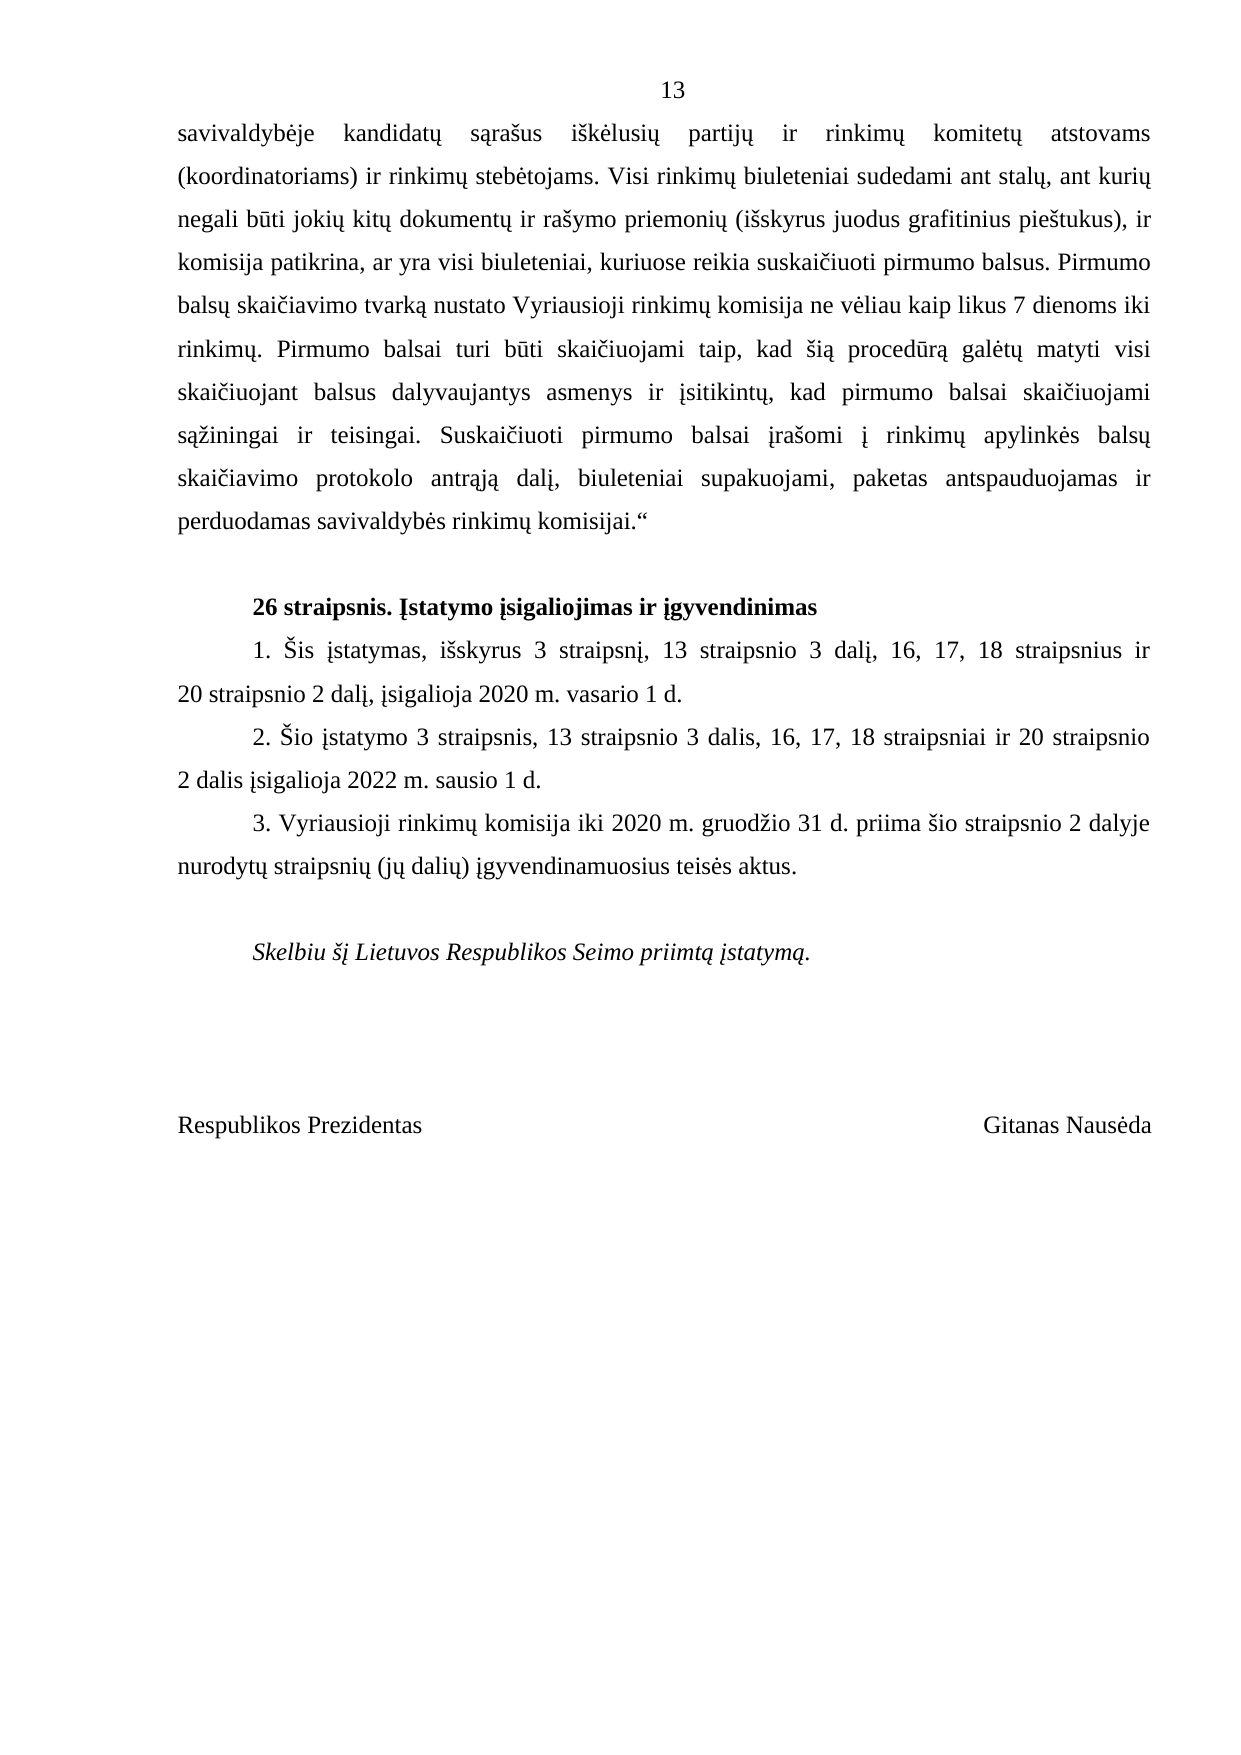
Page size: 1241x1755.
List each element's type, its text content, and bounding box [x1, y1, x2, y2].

text Respublikos Prezidentas Gitanas Nausėda [177, 1110, 1152, 1139]
text 2. Šio įstatymo 3 straipsnis, 13 straipsnio 3 dalis, 16, 17, 18 straipsniai ir 20 straipsnio 2 dalis įsigalioja 2022 m. sausio 1 d. [177, 722, 1152, 794]
text 1. Šis įstatymas, išskyrus 3 straipsnį, 13 straipsnio 3 dalį, 16, 17, 18 straipsnius ir 20 straipsnio 2 dalį, įsigalioja 2020 m. vasario 1 d. [177, 636, 1152, 707]
text savivaldybėje kandidatų sąrašus iškėlusių partijų ir rinkimų komitetų atstovams (koordinatoriams) ir rinkimų stebėtojams. Visi rinkimų biuleteniai sudedami ant stalų, ant kurių negali būti jokių kitų dokumentų ir rašymo priemonių (išskyrus juodus grafitinius pieštukus), ir komisija patikrina, ar yra visi biuleteniai, kuriuose reikia suskaičiuoti pirmumo balsus. Pirmumo balsų skaičiavimo tvarką nustato Vyriausioji rinkimų komisija ne vėliau kaip likus 7 dienoms iki rinkimų. Pirmumo balsai turi būti skaičiuojami taip, kad šią procedūrą galėtų matyti visi skaičiuojant balsus dalyvaujantys asmenys ir įsitikintų, kad pirmumo balsai skaičiuojami sąžiningai ir teisingai. Suskaičiuoti pirmumo balsai įrašomi į rinkimų apylinkės balsų skaičiavimo protokolo antrąją dalį, biuleteniai supakuojami, paketas antspauduojamas ir perduodamas savivaldybės rinkimų komisijai.“ [177, 118, 1152, 535]
text Skelbiu šį Lietuvos Respublikos Seimo priimtą įstatymą. [177, 937, 1152, 966]
text 3. Vyriausioji rinkimų komisija iki 2020 m. gruodžio 31 d. priima šio straipsnio 2 dalyje nurodytų straipsnių (jų dalių) įgyvendinamuosius teisės aktus. [177, 808, 1152, 880]
text 26 straipsnis. Įstatymo įsigaliojimas ir įgyvendinimas [177, 592, 1152, 621]
